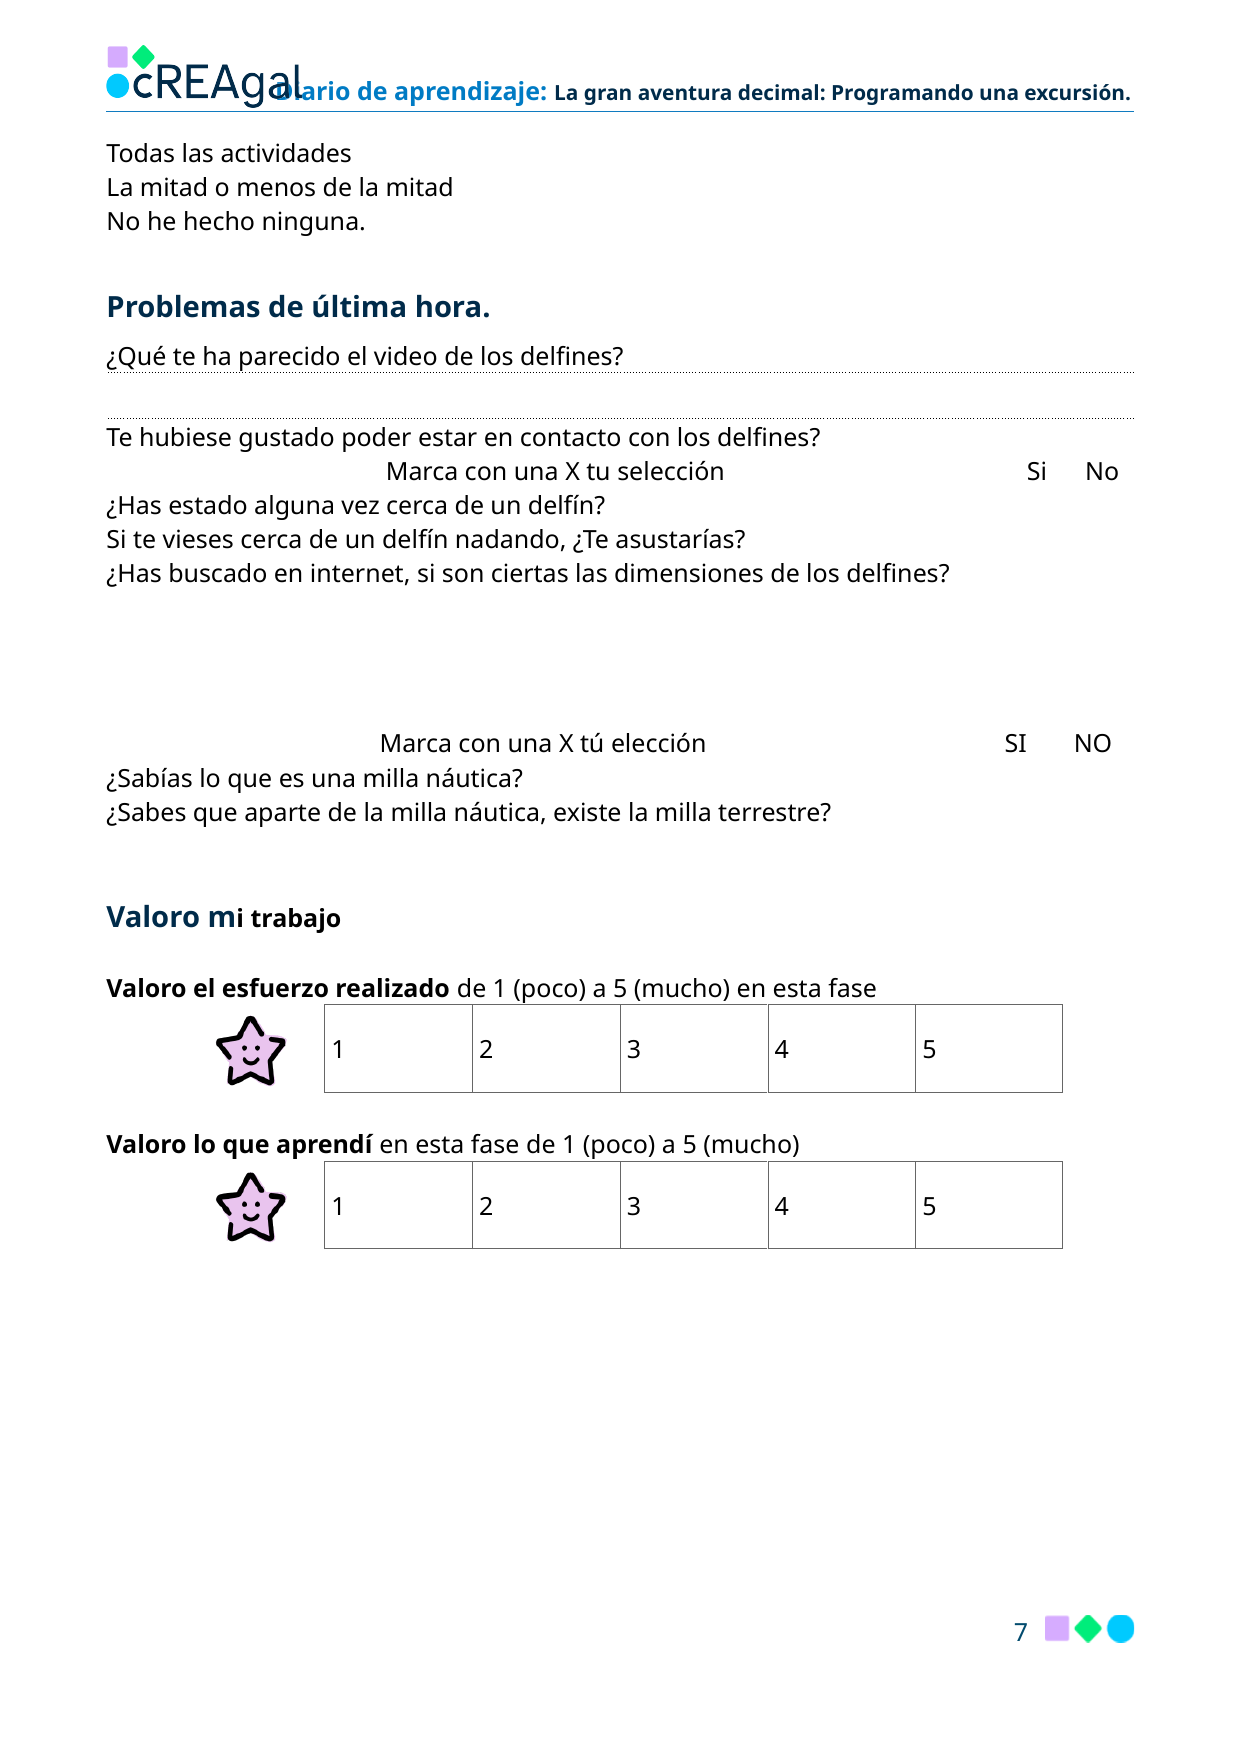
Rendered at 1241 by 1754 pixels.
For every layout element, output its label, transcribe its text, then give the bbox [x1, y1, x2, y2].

table_header [177, 1161, 324, 1249]
table_header Si [1004, 454, 1069, 488]
table_cell ¿Has estado alguna vez cerca de un delfín? [106, 488, 1004, 522]
table_header 3 [621, 1005, 767, 1092]
text Valoro lo que aprendí en esta fase de 1 (poco) a 5 (mucho) [106, 1127, 1134, 1161]
picture [1128, 1615, 1135, 1625]
table_cell [1004, 522, 1069, 556]
table_cell ¿Sabes que aparte de la milla náutica, existe la milla terrestre? [106, 794, 980, 828]
table_header [1031, 135, 1135, 169]
table_header 2 [473, 1162, 620, 1248]
table_header Marca con una X tu selección [106, 454, 1004, 488]
table_header SI [980, 726, 1051, 760]
table_header 3 [621, 1162, 767, 1248]
table_cell ¿Has buscado en internet, si son ciertas las dimensiones de los delfines? [106, 556, 1004, 590]
table_header 1 [325, 1162, 472, 1248]
table_header Marca con una X tú elección [106, 726, 980, 760]
table_header NO [1051, 726, 1135, 760]
picture [1124, 1631, 1135, 1643]
picture [1045, 1615, 1118, 1643]
table_header No [1069, 454, 1135, 488]
text Valoro el esfuerzo realizado de 1 (poco) a 5 (mucho) en esta fase [106, 970, 1134, 1004]
table_cell [1031, 169, 1135, 203]
table_cell No he hecho ninguna. [106, 203, 1031, 237]
table_header 4 [769, 1005, 915, 1092]
table_cell [1051, 794, 1135, 828]
table_header 2 [473, 1005, 620, 1092]
table_cell Si te vieses cerca de un delfín nadando, ¿Te asustarías? [106, 522, 1004, 556]
table_cell La mitad o menos de la mitad [106, 169, 1031, 203]
table_header [108, 372, 1134, 419]
picture [208, 1166, 293, 1247]
table_header 4 [769, 1162, 915, 1248]
table_header 5 [916, 1005, 1062, 1092]
picture [208, 1010, 293, 1091]
table_cell [1031, 203, 1135, 237]
subtitle Problemas de última hora. [106, 286, 1134, 326]
table_header 5 [916, 1162, 1062, 1248]
table_header Todas las actividades [106, 135, 1031, 169]
table_header [177, 1004, 324, 1093]
table_cell [1051, 760, 1135, 794]
text Valoro mi trabajo [106, 896, 1134, 936]
table_cell [1069, 488, 1135, 522]
table_cell [1069, 556, 1135, 590]
text Te hubiese gustado poder estar en contacto con los delfines? [106, 419, 1134, 454]
table_cell [980, 794, 1051, 828]
table_cell [980, 760, 1051, 794]
table_header 1 [325, 1005, 472, 1092]
text ¿Qué te ha parecido el video de los delfines? [106, 338, 1134, 372]
picture [106, 45, 302, 108]
table_cell [1069, 522, 1135, 556]
table_cell ¿Sabías lo que es una milla náutica? [106, 760, 980, 794]
table_cell [1004, 488, 1069, 522]
table_cell [1004, 556, 1069, 590]
